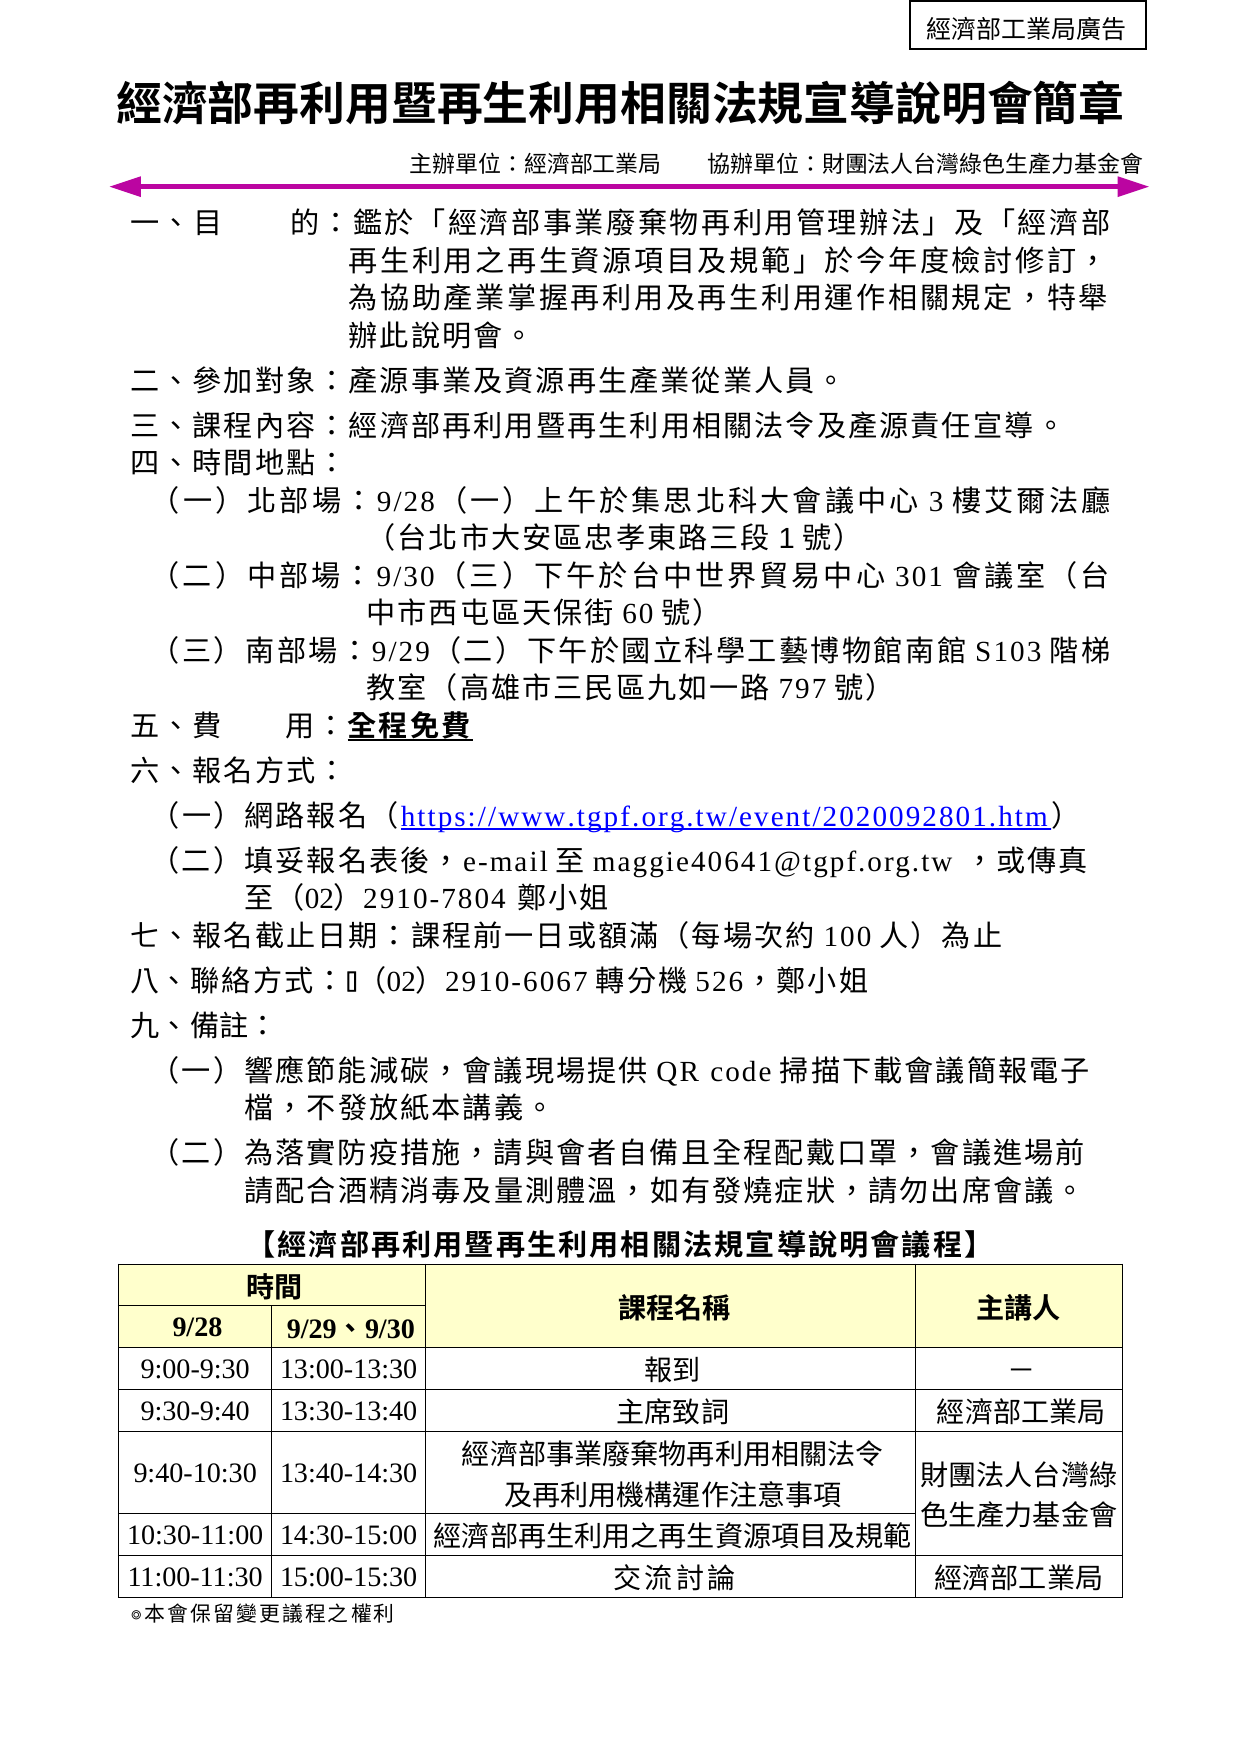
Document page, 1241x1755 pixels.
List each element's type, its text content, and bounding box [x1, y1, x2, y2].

table_cell 13:40-14:30 [272, 1432, 425, 1513]
text [911, 2, 1145, 48]
text （一）北部場：9/28（一）上午於集思北科大會議中心3樓艾爾法廳（台北市大安區忠孝東路三段1號） [151, 481, 1110, 556]
table_header 時間 [119, 1265, 425, 1305]
text 九、備註： [130, 1006, 1110, 1044]
table_header 主講人 [916, 1265, 1122, 1347]
text 經濟部工業局廣告 [926, 9, 1130, 41]
text 六、報名方式： [130, 751, 1110, 789]
text 八、聯絡方式：（02）2910-6067轉分機526，鄭小姐 [130, 961, 1110, 999]
table_cell 財團法人台灣綠色生產力基金會 [916, 1432, 1122, 1555]
text （二）填妥報名表後，e-mail至maggie40641@tgpf.org.tw ，或傳真至（02）2910-7804 鄭小姐 [150, 841, 1110, 916]
table_cell 13:30-13:40 [272, 1390, 425, 1431]
text （二）中部場：9/30（三）下午於台中世界貿易中心301會議室（台中市西屯區天保街60號） [151, 556, 1110, 631]
table_header 課程名稱 [426, 1265, 915, 1347]
table_cell 經濟部工業局 [916, 1556, 1122, 1597]
table_cell 14:30-15:00 [272, 1514, 425, 1555]
text （三）南部場：9/29（二）下午於國立科學工藝博物館南館S103階梯教室（高雄市三民區九如一路797號） [151, 631, 1110, 706]
table_cell 經濟部事業廢棄物再利用相關法令 及再利用機構運作注意事項 [426, 1432, 915, 1513]
text （一）網路報名（https://www.tgpf.org.tw/event/2020092801.htm） [151, 796, 1110, 834]
text 【經濟部再利用暨再生利用相關法規宣導說明會議程】 [130, 1221, 1110, 1263]
text （二）為落實防疫措施，請與會者自備且全程配戴口罩，會議進場前請配合酒精消毒及量測體溫，如有發燒症狀，請勿出席會議。 [150, 1134, 1110, 1209]
text 三、課程內容：經濟部再利用暨再生利用相關法令及產源責任宣導。 [130, 406, 1110, 444]
table_cell 15:00-15:30 [272, 1556, 425, 1597]
table_cell 9/29、9/30 [272, 1306, 425, 1347]
text 經濟部再利用暨再生利用相關法規宣導說明會簡章 [109, 75, 1131, 131]
text ◎本會保留變更議程之權利 [130, 1598, 1110, 1628]
text 一、目 的：鑑於「經濟部事業廢棄物再利用管理辦法」及「經濟部再生利用之再生資源項目及規範」於今年度檢討修訂，為協助產業掌握再利用及再生利用運作相關規定，特舉辦此說明會。 [130, 204, 1110, 354]
table_cell 報到 [426, 1348, 915, 1389]
table_cell 交流討論 [426, 1556, 915, 1597]
table_cell 10:30-11:00 [119, 1514, 271, 1555]
text 二、參加對象：產源事業及資源再生產業從業人員。 [130, 361, 1110, 399]
table_cell 主席致詞 [426, 1390, 915, 1431]
text 七、報名截止日期：課程前一日或額滿（每場次約100人）為止 [130, 916, 1110, 954]
text 五、費 用：全程免費 [130, 706, 1110, 744]
table_cell 9:00-9:30 [119, 1348, 271, 1389]
table_cell 9:30-9:40 [119, 1390, 271, 1431]
table_cell 經濟部工業局 [916, 1390, 1122, 1431]
text （一）響應節能減碳，會議現場提供QR code掃描下載會議簡報電子檔，不發放紙本講義。 [150, 1051, 1110, 1126]
text 四、時間地點： [130, 444, 1110, 481]
table_cell 經濟部再生利用之再生資源項目及規範 [426, 1514, 915, 1555]
table_cell 9:40-10:30 [119, 1432, 271, 1513]
table_cell － [916, 1348, 1122, 1389]
table_cell 9/28 [119, 1306, 271, 1347]
table_cell 13:00-13:30 [272, 1348, 425, 1389]
text 主辦單位：經濟部工業局 協辦單位：財團法人台灣綠色生產力基金會 [397, 146, 1171, 176]
table_cell 11:00-11:30 [119, 1556, 271, 1597]
